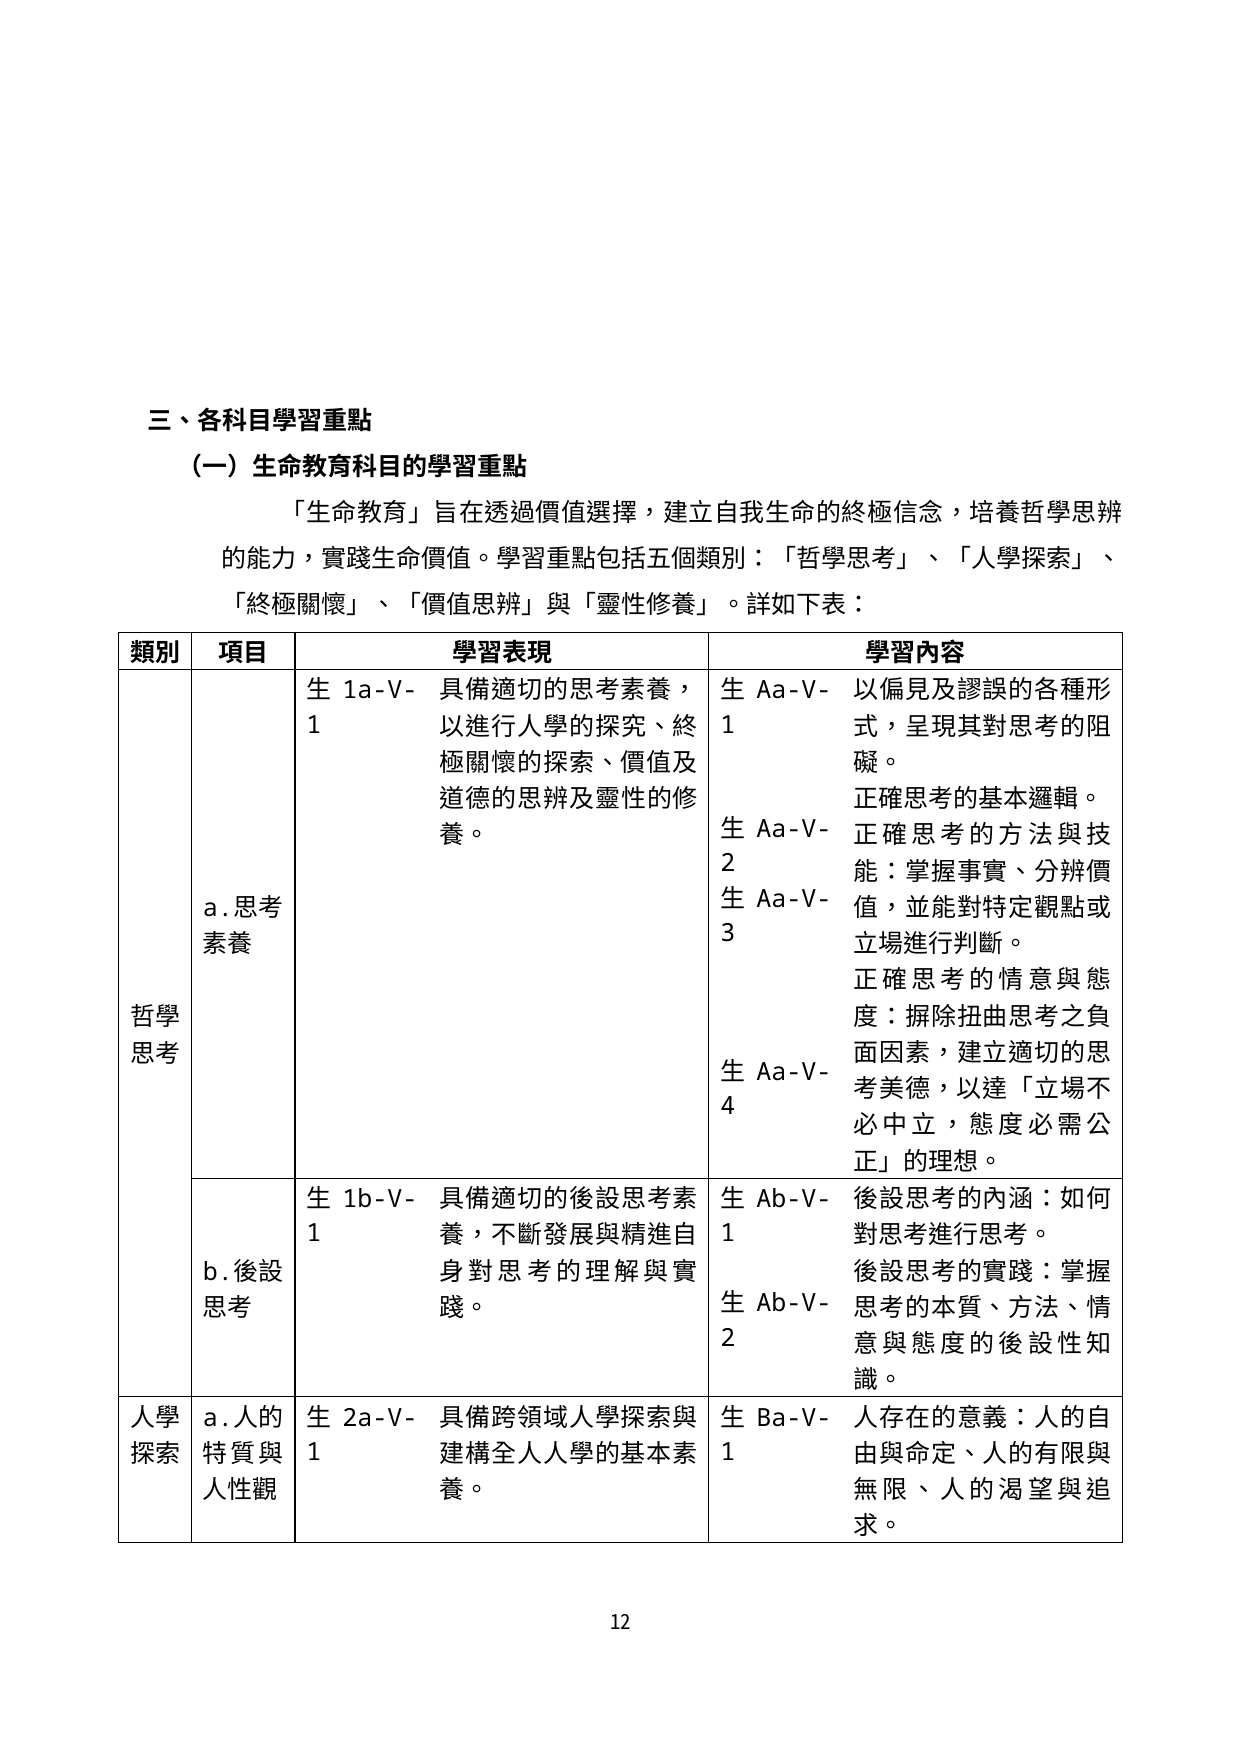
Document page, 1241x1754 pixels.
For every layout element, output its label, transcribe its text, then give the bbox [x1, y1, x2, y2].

table_cell a.人的特質與人性觀 [192, 1397, 294, 1542]
table_cell 生Ba-V-1 [709, 1397, 842, 1542]
table_cell 生2a-V-1 [296, 1397, 428, 1542]
table_cell 以偏見及謬誤的各種形式，呈現其對思考的阻礙。 正確思考的基本邏輯。 正確思考的方法與技能：掌握事實、分辨價值，並能對特定觀點或立場進行判斷。 正確思考的情意與態度：摒除扭曲思考之負面因素，建立適切的思考美德，以達「立場不必中立，態度必需公正」的理想。 [842, 670, 1122, 1177]
text 「生命教育」旨在透過價值選擇，建立自我生命的終極信念，培養哲學思辨的能力，實踐生命價值。學習重點包括五個類別：「哲學思考」、「人學探索」、「終極關懷」、「價值思辨」與「靈性修養」。詳如下表： [221, 485, 1122, 622]
table_cell 生1a-V-1 [296, 670, 428, 1177]
table_cell 人學探索 [119, 1397, 191, 1542]
table_header 學習內容 [709, 633, 1122, 669]
table_cell 生1b-V-1 [296, 1179, 428, 1396]
table_cell 後設思考的內涵：如何對思考進行思考。 後設思考的實踐：掌握思考的本質、方法、情意與態度的後設性知識。 [842, 1179, 1122, 1396]
table_cell 生Ab-V-1 生Ab-V-2 [709, 1179, 842, 1396]
table_header 項目 [192, 633, 294, 669]
table_cell a.思考素養 [192, 670, 294, 1177]
table_cell 具備適切的思考素養，以進行人學的探究、終極關懷的探索、價值及道德的思辨及靈性的修養。 [428, 670, 708, 1177]
text 三、各科目學習重點 [118, 393, 1122, 439]
table_cell 具備適切的後設思考素養，不斷發展與精進自身對思考的理解與實踐。 [428, 1179, 708, 1396]
table_cell 哲學思考 [119, 670, 191, 1396]
table_cell 人存在的意義：人的自由與命定、人的有限與無限、人的渴望與追求。 [842, 1397, 1122, 1542]
table_cell b.後設思考 [192, 1179, 294, 1396]
table_cell 具備跨領域人學探索與建構全人人學的基本素養。 [428, 1397, 708, 1542]
table_header 學習表現 [296, 633, 708, 669]
table_header 類別 [119, 633, 191, 669]
table_cell 生Aa-V-1 生Aa-V-2 生Aa-V-3 生Aa-V-4 [709, 670, 842, 1177]
text （一）生命教育科目的學習重點 [177, 439, 1122, 485]
